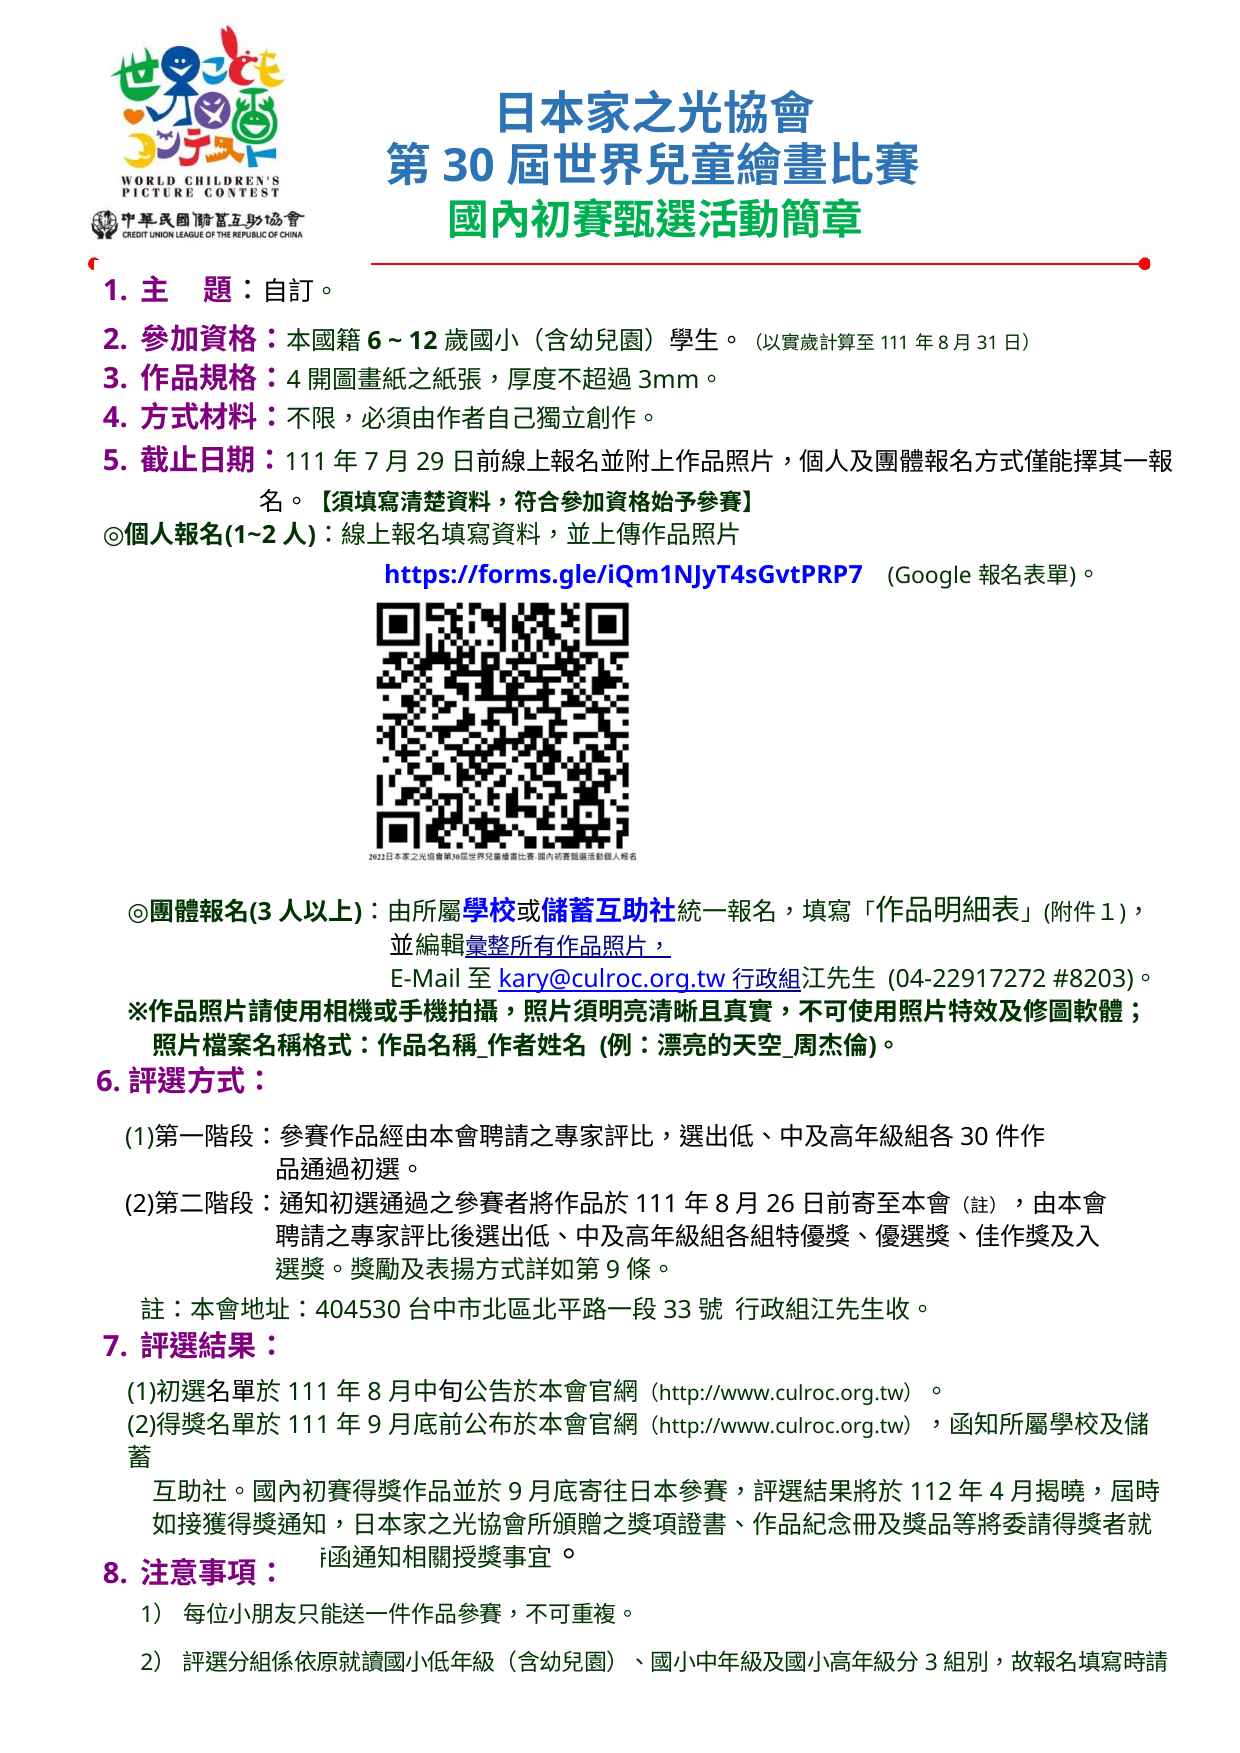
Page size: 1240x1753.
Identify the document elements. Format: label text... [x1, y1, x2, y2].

text ◎團體報名(3 人以上)：由所屬學校或儲蓄互助社統一報名，填寫「作品明細表」(附件１)， [127, 892, 1231, 928]
text E-Mail 至 kary@culroc.org.tw 行政組江先生 (04-22917272 #8203)。 [389, 961, 1231, 994]
picture [364, 590, 641, 867]
text 7. 評選結果： [103, 1325, 1045, 1364]
text (2)得獎名單於 111 年 9 月底前公布於本會官網（http://www.culroc.org.tw），函知所屬學校及儲蓄 [127, 1407, 1173, 1473]
text 照片檔案名稱格式：作品名稱_作者姓名 (例：漂亮的天空_周杰倫)。 [152, 1027, 1231, 1061]
text 日本家之光協會 [493, 81, 984, 142]
text 1. 主 [103, 269, 186, 308]
text (1)初選名單於 111 年 8 月中旬公告於本會官網（http://www.culroc.org.tw）。 [127, 1374, 1173, 1407]
text (1)第一階段：參賽作品經由本會聘請之專家評比，選出低、中及高年級組各 30 件作 [125, 1119, 1231, 1152]
text 5. 截止日期：111 年 7 月 29 日前線上報名並附上作品照片，個人及團體報名方式僅能擇其一報 [103, 439, 1204, 478]
text ◎個人報名(1~2 人)：線上報名填寫資料，並上傳作品照片 [103, 517, 846, 550]
text 2. 參加資格：本國籍 6 ~ 12 歲國小（含幼兒園）學生。（以實歲計算至 111 年 8 月 31 日） [103, 318, 1161, 357]
text 6. 評選方式： [96, 1061, 1231, 1099]
text 註：本會地址：404530 台中市北區北平路一段 33 號 行政組江先生收。 [140, 1292, 1045, 1325]
text 選獎。獎勵及表揚方式詳如第 9 條。 [275, 1252, 1231, 1285]
text 第 30 屆世界兒童繪畫比賽 [386, 142, 984, 192]
text 4. 方式材料：不限，必須由作者自己獨立創作。 [103, 396, 1161, 431]
text 並編輯彙整所有作品照片， [389, 928, 1231, 961]
text (2)第二階段：通知初選通過之參賽者將作品於 111 年 8 月 26 日前寄至本會（註），由本會 [125, 1186, 1231, 1219]
text 互助社。國內初賽得獎作品並於 9 月底寄往日本參賽，評選結果將於 112 年 4 月揭曉，屆時 [152, 1473, 1173, 1507]
text 聘請之專家評比後選出低、中及高年級組各組特優獎、優選獎、佳作獎及入 [275, 1219, 1231, 1252]
text ※作品照片請使用相機或手機拍攝，照片須明亮清晰且真實，不可使用照片特效及修圖軟體； [127, 994, 1231, 1027]
text 如接獲得獎通知，日本家之光協會所頒贈之獎項證書、作品紀念冊及獎品等將委請得獎者就 [152, 1507, 1173, 1540]
text 名。【須填寫清楚資料，符合參加資格始予參賽】 [259, 483, 846, 517]
text 8. 注意事項： [103, 1552, 312, 1591]
text 3. 作品規格：4 開圖畫紙之紙張，厚度不超過 3mm。 [103, 357, 1161, 396]
picture [56, 5, 1150, 270]
text 讀學校轉頒並特函通知相關授獎事宜。 [152, 1540, 1173, 1573]
text 品通過初選。 [275, 1152, 1231, 1186]
text https://forms.gle/iQm1NJyT4sGvtPRP7 (Google 報名表單)。 [384, 557, 1187, 590]
text 題：自訂。 [204, 269, 362, 308]
text 1） 每位小朋友只能送一件作品參賽，不可重複。 [140, 1598, 700, 1629]
text 國內初賽甄選活動簡章 [447, 192, 984, 245]
text 2） 評選分組係依原就讀國小低年級（含幼兒園）、國小中年級及國小高年級分 3 組別，故報名填寫時請 [140, 1646, 1222, 1677]
